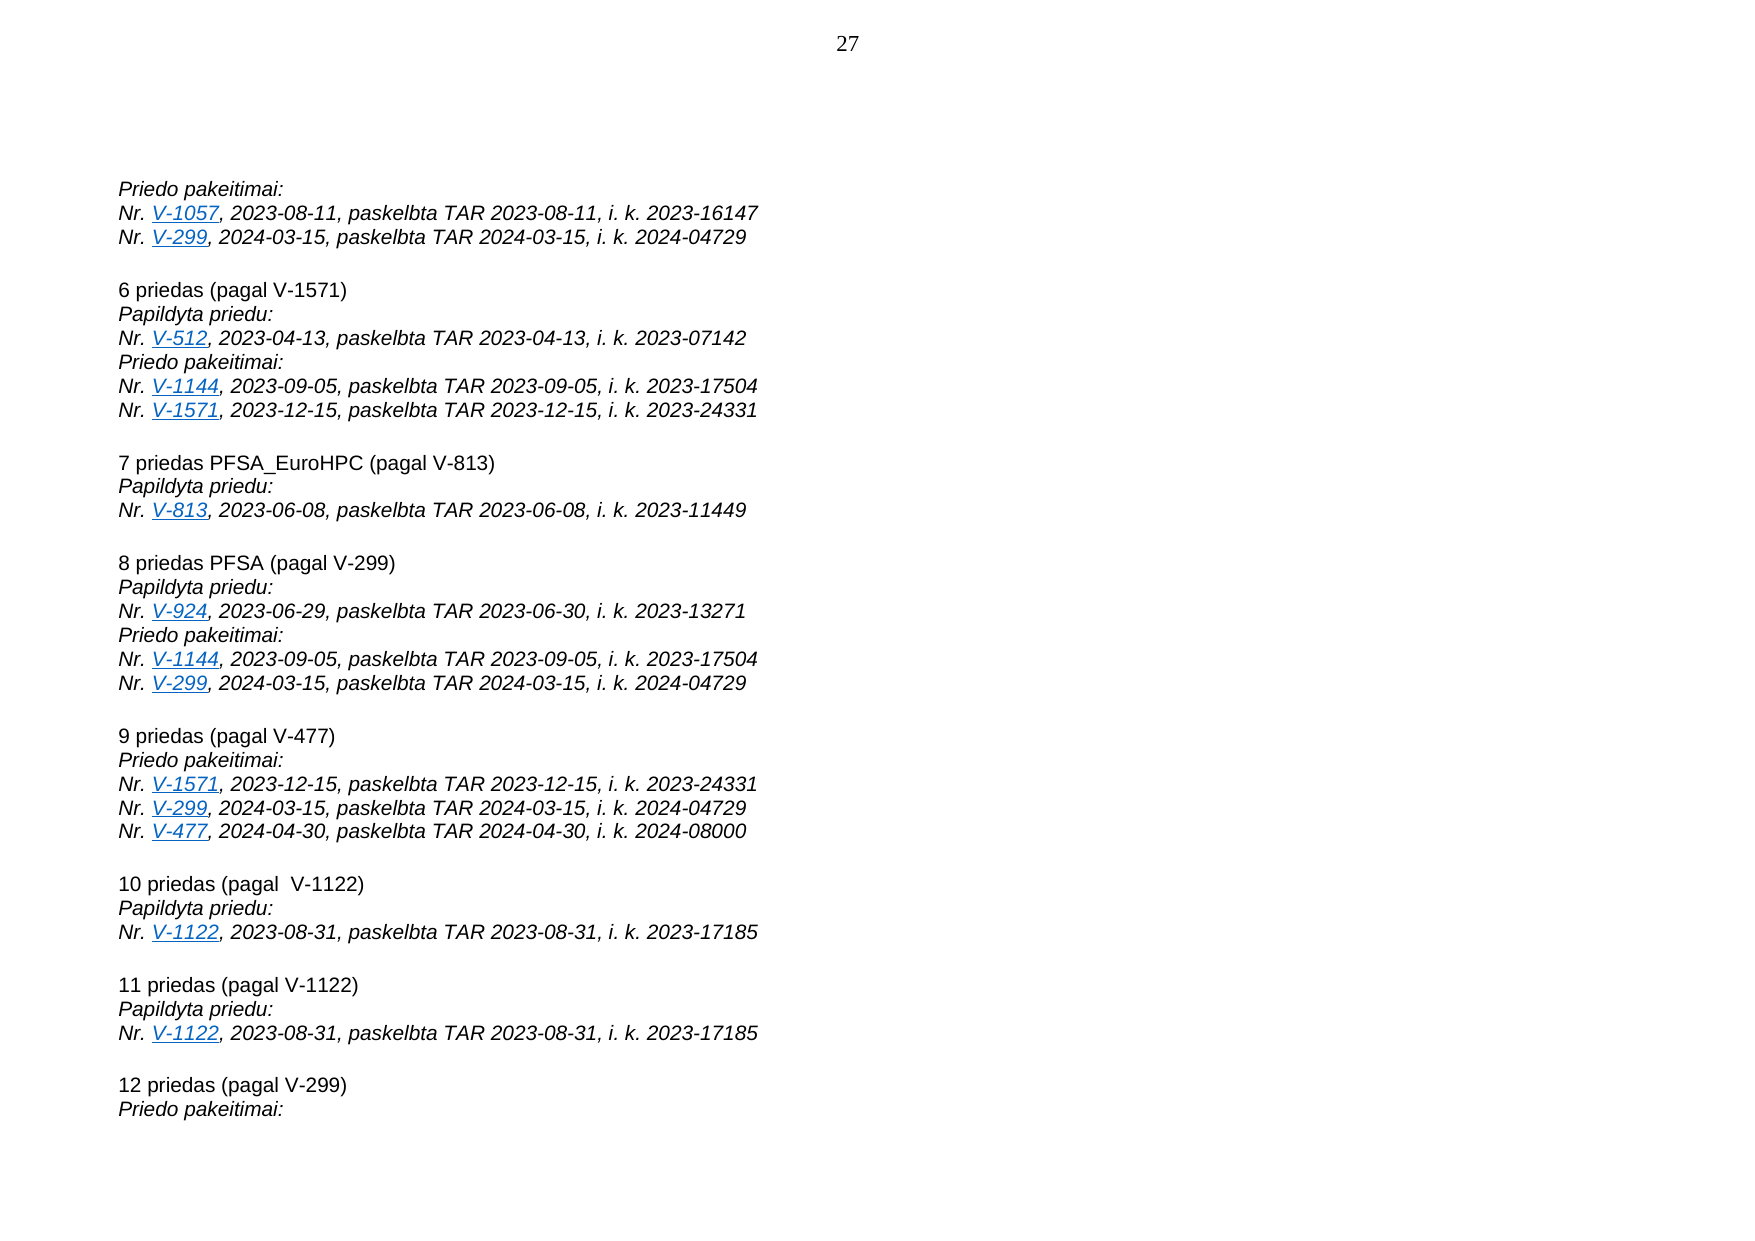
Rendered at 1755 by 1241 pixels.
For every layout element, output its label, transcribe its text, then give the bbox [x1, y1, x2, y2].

text 11 priedas (pagal V-1122) [118, 973, 1577, 997]
text 12 priedas (pagal V-299) [118, 1073, 1577, 1097]
text Nr. V-299, 2024-03-15, paskelbta TAR 2024-03-15, i. k. 2024-04729 [118, 671, 1577, 695]
text Priedo pakeitimai: [118, 177, 1577, 201]
text Papildyta priedu: [118, 474, 1577, 498]
text 9 priedas (pagal V-477) [118, 723, 1577, 747]
text Nr. V-512, 2023-04-13, paskelbta TAR 2023-04-13, i. k. 2023-07142 [118, 326, 1577, 350]
text Papildyta priedu: [118, 575, 1577, 599]
text Papildyta priedu: [118, 997, 1577, 1021]
text Nr. V-1122, 2023-08-31, paskelbta TAR 2023-08-31, i. k. 2023-17185 [118, 1021, 1577, 1044]
text Nr. V-813, 2023-06-08, paskelbta TAR 2023-06-08, i. k. 2023-11449 [118, 498, 1577, 522]
text 8 priedas PFSA (pagal V-299) [118, 551, 1577, 575]
text 6 priedas (pagal V-1571) [118, 278, 1577, 302]
text Priedo pakeitimai: [118, 747, 1577, 771]
text 7 priedas PFSA_EuroHPC (pagal V-813) [118, 450, 1577, 474]
text Priedo pakeitimai: [118, 350, 1577, 374]
text 10 priedas (pagal V-1122) [118, 872, 1577, 896]
text Papildyta priedu: [118, 302, 1577, 326]
text Priedo pakeitimai: [118, 1097, 1577, 1121]
text Nr. V-299, 2024-03-15, paskelbta TAR 2024-03-15, i. k. 2024-04729 [118, 225, 1577, 249]
text Papildyta priedu: [118, 896, 1577, 920]
text Nr. V-1144, 2023-09-05, paskelbta TAR 2023-09-05, i. k. 2023-17504 [118, 647, 1577, 671]
text Nr. V-1144, 2023-09-05, paskelbta TAR 2023-09-05, i. k. 2023-17504 [118, 374, 1577, 398]
text Nr. V-924, 2023-06-29, paskelbta TAR 2023-06-30, i. k. 2023-13271 [118, 599, 1577, 623]
text Priedo pakeitimai: [118, 623, 1577, 647]
text Nr. V-1571, 2023-12-15, paskelbta TAR 2023-12-15, i. k. 2023-24331 [118, 771, 1577, 795]
text Nr. V-477, 2024-04-30, paskelbta TAR 2024-04-30, i. k. 2024-08000 [118, 819, 1577, 843]
text Nr. V-1057, 2023-08-11, paskelbta TAR 2023-08-11, i. k. 2023-16147 [118, 201, 1577, 225]
text Nr. V-1122, 2023-08-31, paskelbta TAR 2023-08-31, i. k. 2023-17185 [118, 920, 1577, 944]
text Nr. V-1571, 2023-12-15, paskelbta TAR 2023-12-15, i. k. 2023-24331 [118, 398, 1577, 422]
text Nr. V-299, 2024-03-15, paskelbta TAR 2024-03-15, i. k. 2024-04729 [118, 795, 1577, 819]
